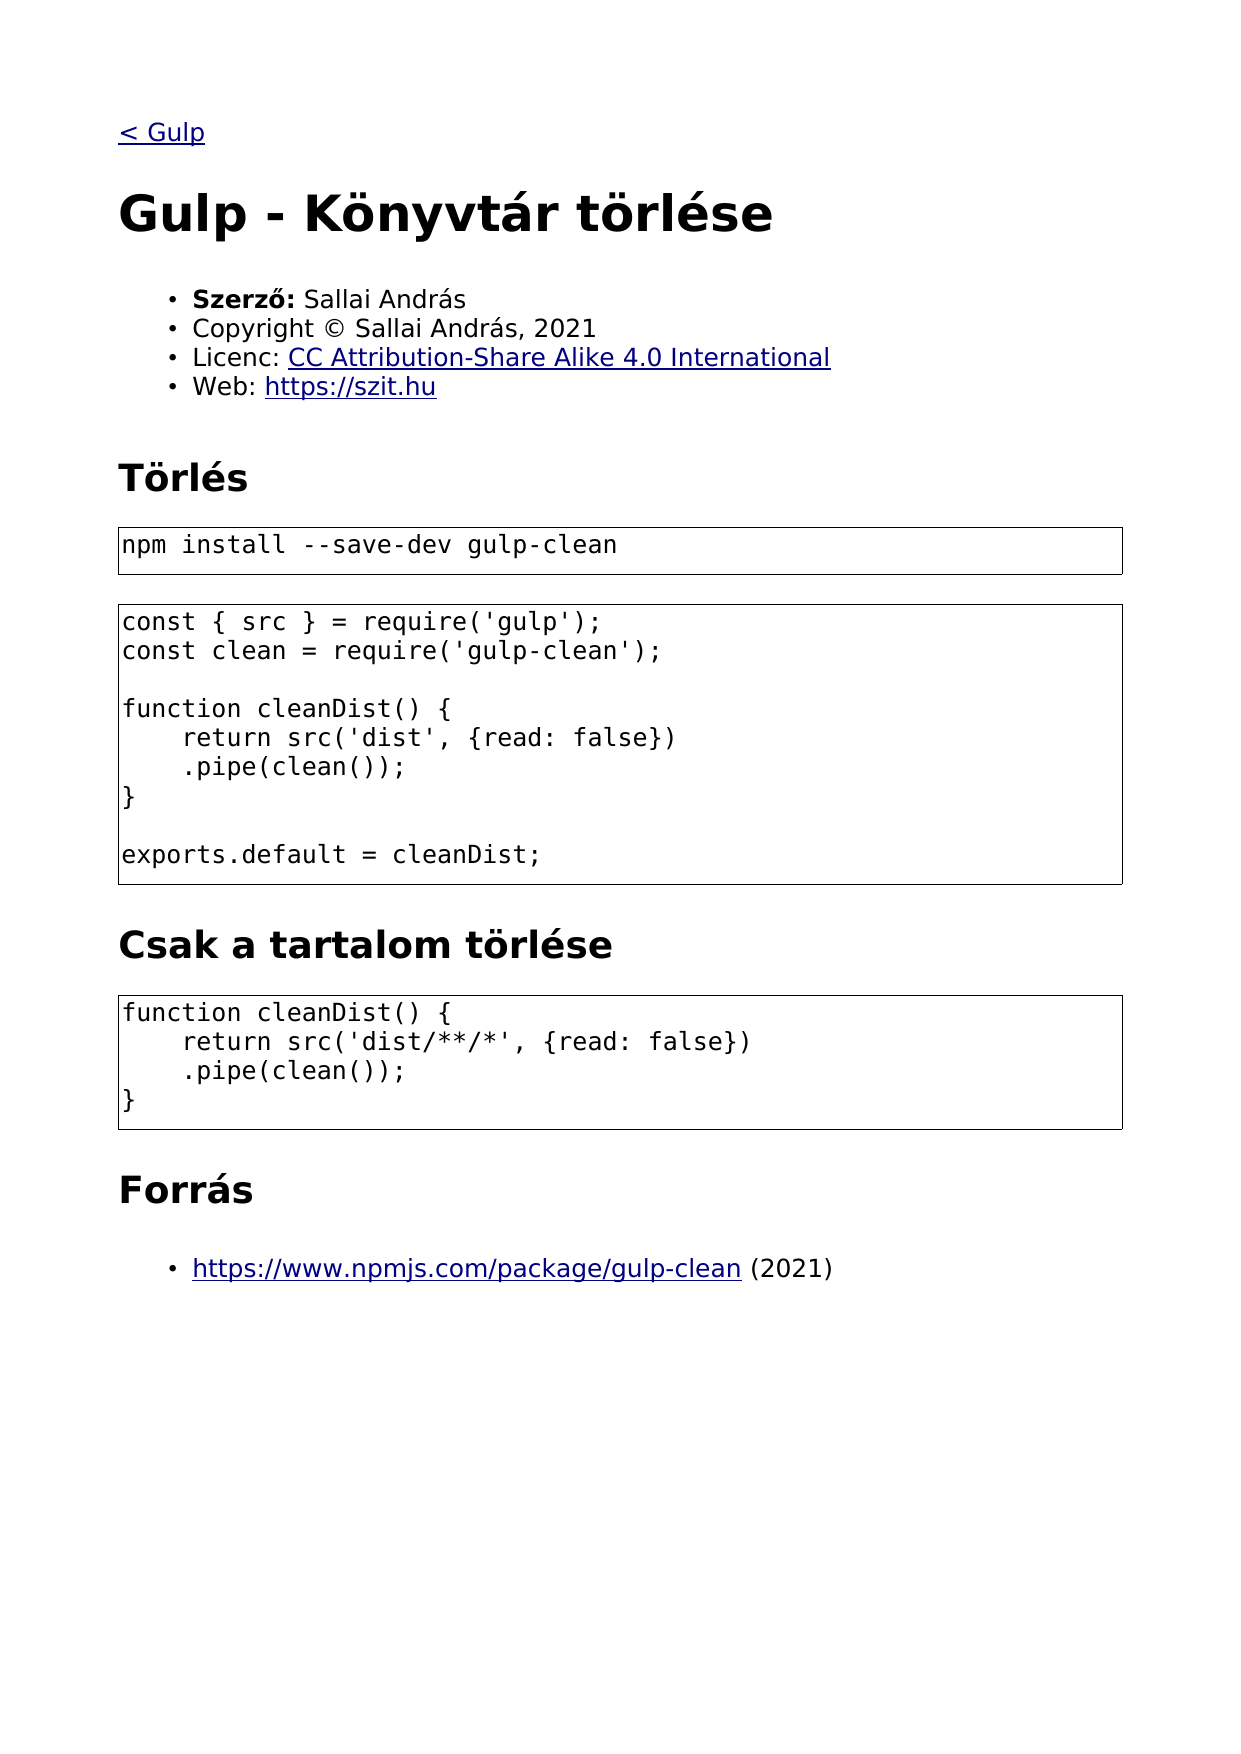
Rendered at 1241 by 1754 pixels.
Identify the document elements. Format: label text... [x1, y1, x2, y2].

table_header npm install --save-dev gulp-clean [119, 528, 1122, 574]
list Szerző: Sallai András [177, 285, 1122, 314]
subtitle Gulp - Könyvtár törlése [118, 185, 1122, 243]
table_header const { src } = require('gulp'); const clean = require('gulp-clean'); function cleanDist() { return src('dist', {read: false}) .pipe(clean()); } exports.default = cleanDist; [119, 605, 1122, 884]
table_header function cleanDist() { return src('dist/**/*', {read: false}) .pipe(clean()); } [119, 996, 1122, 1129]
text < Gulp [118, 118, 1122, 147]
list Web: https://szit.hu [177, 372, 1122, 402]
subtitle Csak a tartalom törlése [118, 924, 1122, 967]
list Licenc: CC Attribution-Share Alike 4.0 International [177, 343, 1122, 372]
subtitle Törlés [118, 456, 1122, 500]
subtitle Forrás [118, 1169, 1122, 1213]
list https://www.npmjs.com/package/gulp-clean (2021) [177, 1254, 1122, 1284]
list Copyright © Sallai András, 2021 [177, 314, 1122, 343]
